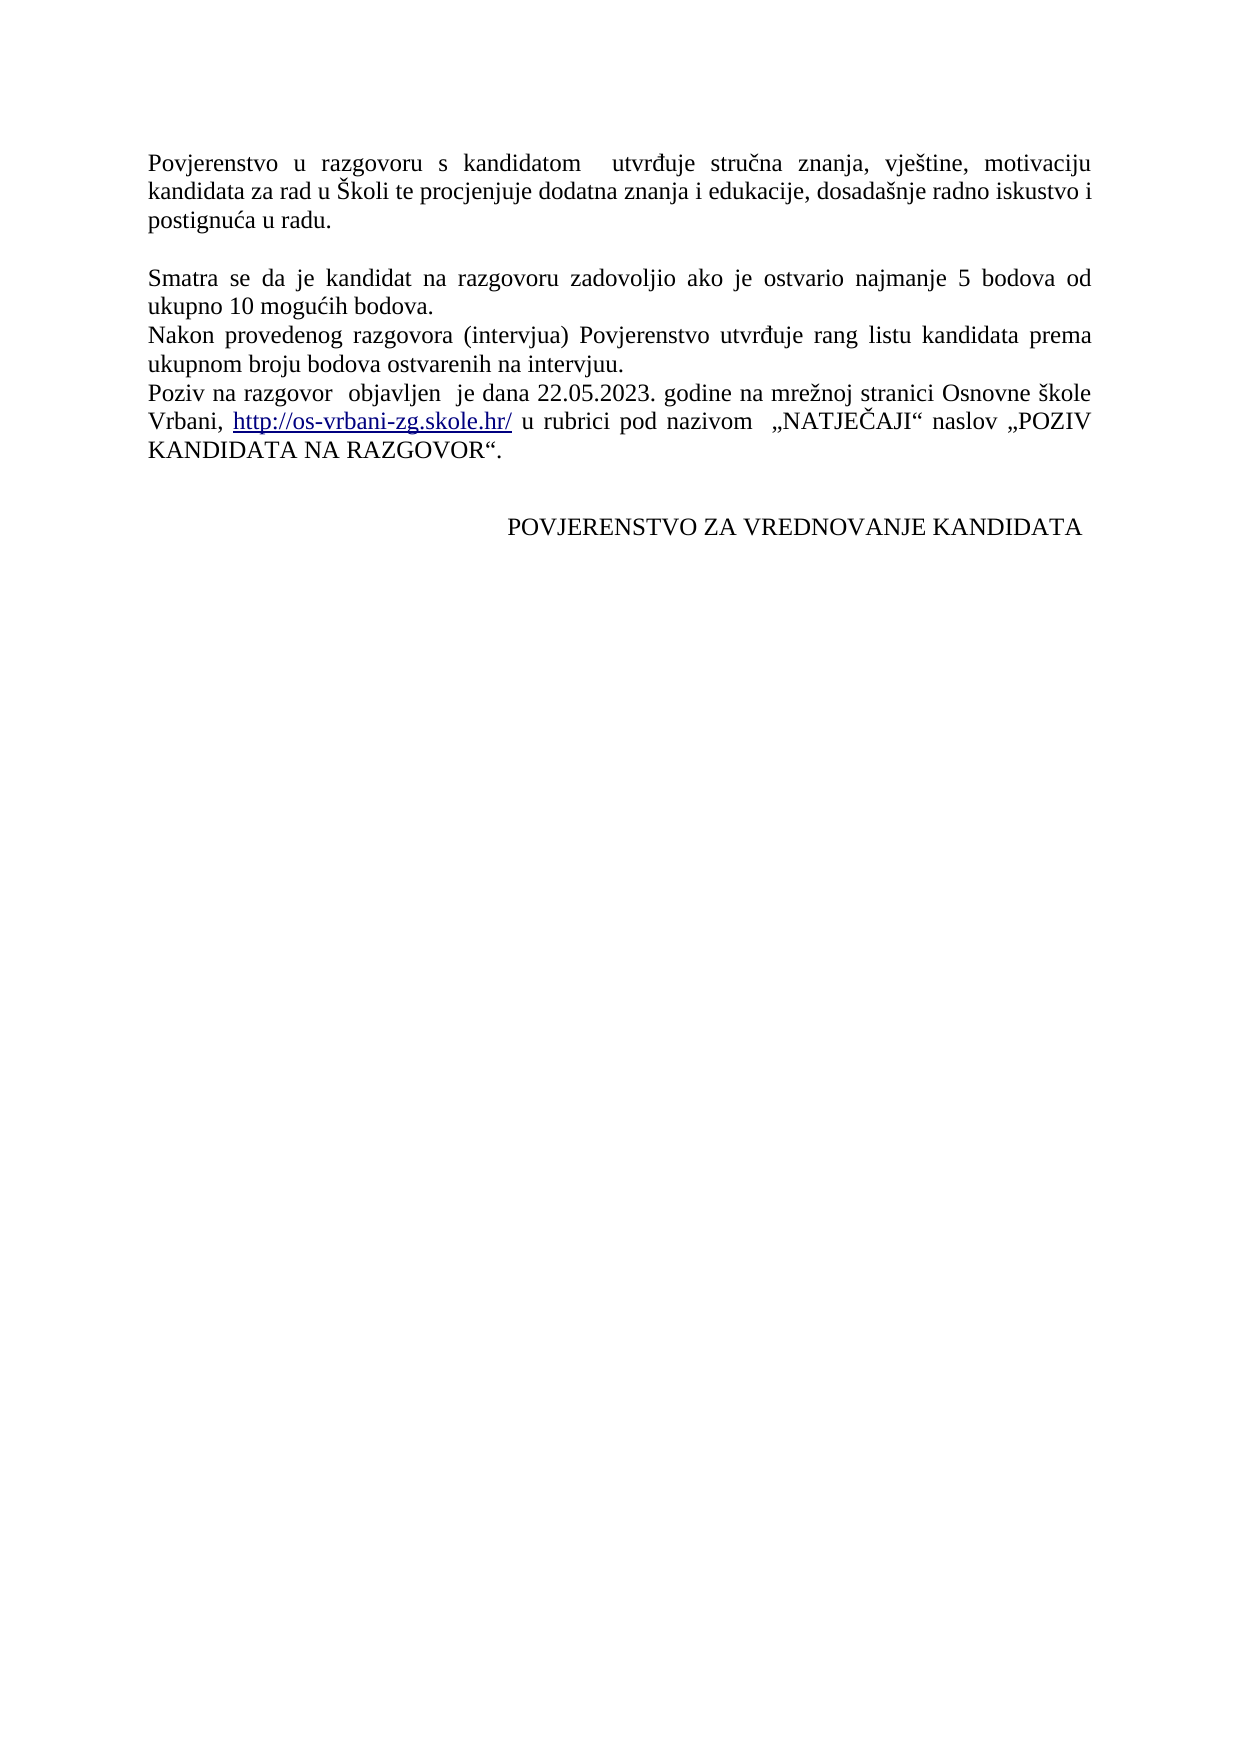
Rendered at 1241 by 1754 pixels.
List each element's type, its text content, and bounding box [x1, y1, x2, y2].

text POVJERENSTVO ZA VREDNOVANJE KANDIDATA [148, 512, 1093, 541]
text Povjerenstvo u razgovoru s kandidatom utvrđuje stručna znanja, vještine, motivaciju kandidata za rad u Školi te procjenjuje dodatna znanja i edukacije, dosadašnje radno iskustvo i postignuća u radu. [148, 148, 1093, 234]
text Smatra se da je kandidat na razgovoru zadovoljio ako je ostvario najmanje 5 bodova od ukupno 10 mogućih bodova. [148, 263, 1093, 320]
text Poziv na razgovor objavljen je dana 22.05.2023. godine na mrežnoj stranici Osnovne škole Vrbani, http://os-vrbani-zg.skole.hr/ u rubrici pod nazivom „NATJEČAJI“ naslov „POZIV KANDIDATA NA RAZGOVOR“. [148, 378, 1093, 464]
text Nakon provedenog razgovora (intervjua) Povjerenstvo utvrđuje rang listu kandidata prema ukupnom broju bodova ostvarenih na intervjuu. [148, 320, 1093, 378]
